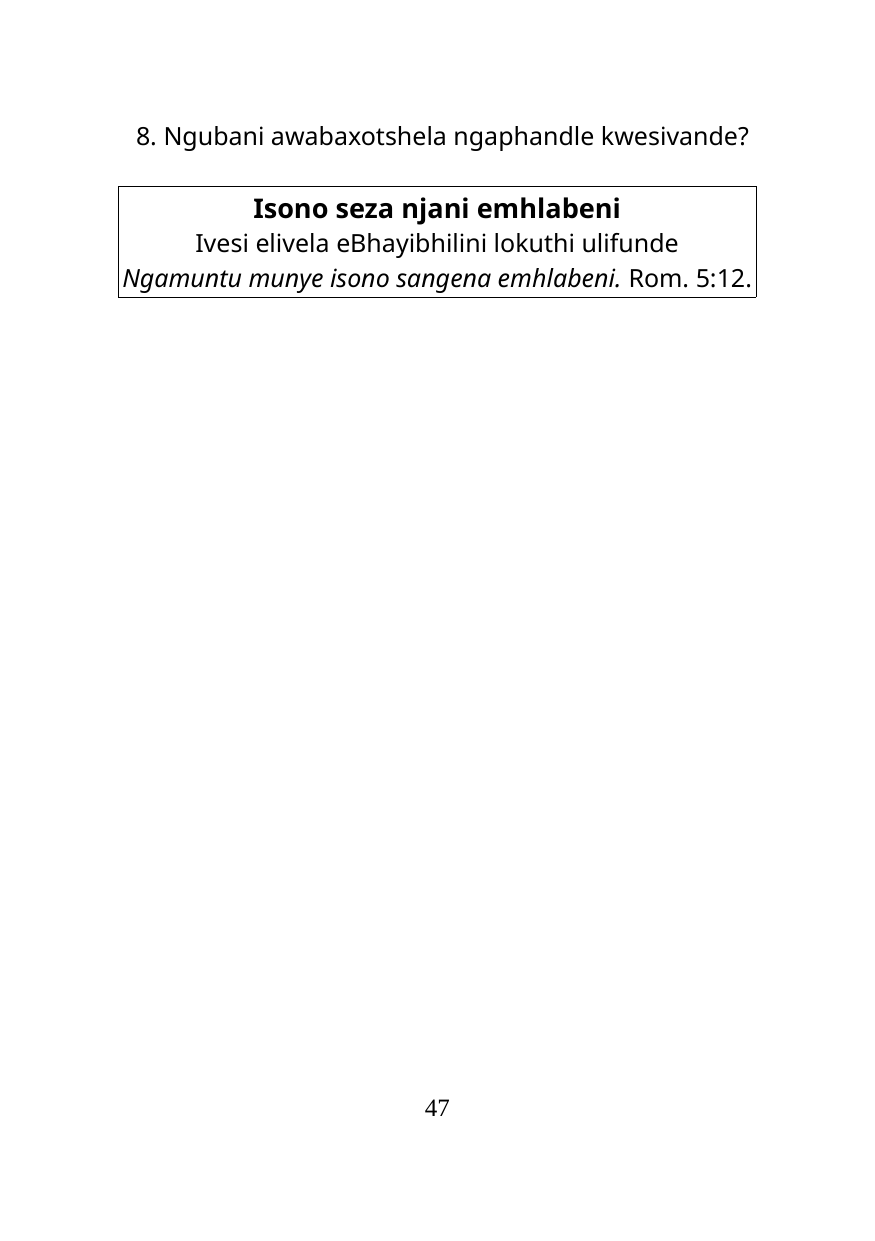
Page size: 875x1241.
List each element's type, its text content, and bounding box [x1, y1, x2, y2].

text Ivesi elivela eBhayibhilini lokuthi ulifunde [119, 223, 756, 257]
list Ngubani awabaxotshela ngaphandle kwesivande? [118, 118, 756, 152]
text Isono seza njani emhlabeni [119, 187, 756, 223]
text Ngamuntu munye isono sangena emhlabeni. Rom. 5:12. [119, 257, 756, 297]
